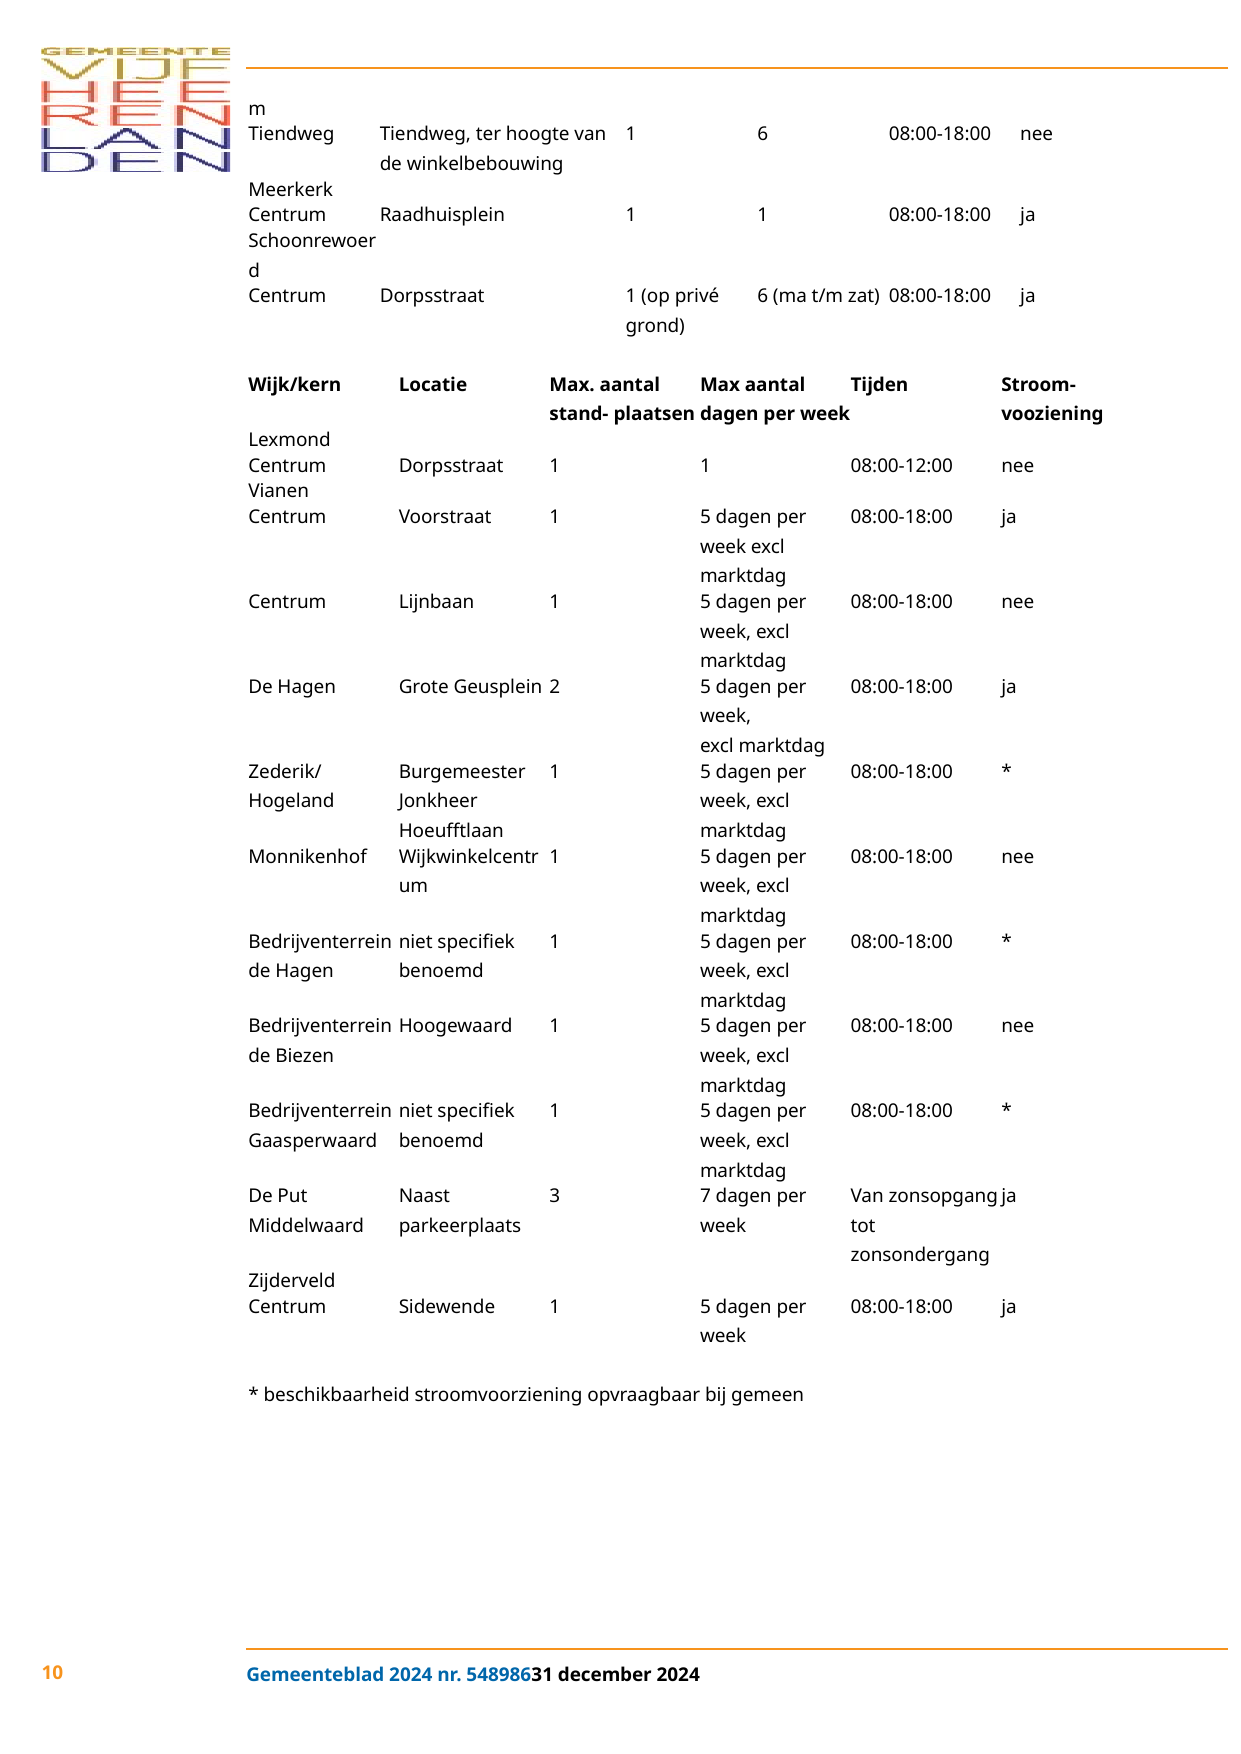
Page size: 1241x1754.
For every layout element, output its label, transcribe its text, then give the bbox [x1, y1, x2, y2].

table_cell nee [1001, 588, 1152, 673]
table_cell 1 [549, 1293, 700, 1348]
table_cell Monnikenhof [248, 843, 398, 928]
table_cell [850, 1268, 1001, 1293]
table_cell [889, 176, 1020, 202]
table_cell niet specifiek benoemd [399, 1098, 549, 1182]
table_cell Vianen [248, 478, 398, 503]
table_cell 08:00-18:00 [850, 503, 1001, 588]
table_cell 5 dagen per week, excl marktdag [700, 588, 850, 673]
table_cell [625, 227, 757, 283]
table_cell * [1001, 758, 1152, 843]
table_cell 08:00-18:00 [850, 1293, 1001, 1348]
table_cell ja [1001, 1293, 1152, 1348]
table_cell Raadhuisplein [380, 202, 625, 227]
table_cell 5 dagen per week, excl marktdag [700, 843, 850, 928]
table_cell 08:00-18:00 [850, 673, 1001, 758]
table_cell 2 [549, 673, 700, 758]
table_cell [399, 1268, 549, 1293]
table_cell Wijkwinkelcentrum [399, 843, 549, 928]
table_cell ja [1020, 202, 1152, 227]
table_cell 1 [549, 843, 700, 928]
table_header Tijden [850, 371, 1001, 426]
table_cell 08:00-18:00 [889, 202, 1020, 227]
table_cell nee [1020, 121, 1152, 176]
table_cell Centrum [248, 202, 379, 227]
table_cell Meerkerk [248, 176, 379, 202]
table_cell [757, 176, 888, 202]
table_cell * [1001, 928, 1152, 1013]
table_cell Centrum [248, 283, 379, 338]
table_header Wijk/kern [248, 371, 398, 426]
table_cell 08:00-18:00 [850, 1013, 1001, 1098]
table_cell [380, 227, 625, 283]
table_cell [549, 478, 700, 503]
table_cell 3 [549, 1183, 700, 1267]
table_cell 5 dagen per week, excl marktdag [700, 673, 850, 758]
table_cell 1 [625, 121, 757, 176]
table_cell Zederik/Hogeland [248, 758, 398, 843]
table_cell [549, 1268, 700, 1293]
table_cell Centrum [248, 1293, 398, 1348]
table_cell Centrum [248, 588, 398, 673]
table_cell 08:00-18:00 [850, 588, 1001, 673]
table_cell 5 dagen per week excl marktdag [700, 503, 850, 588]
table_cell Bedrijventerrein de Biezen [248, 1013, 398, 1098]
table_cell [757, 95, 888, 121]
table_cell ja [1001, 1183, 1152, 1267]
table_cell 1 (op privé grond) [625, 283, 757, 338]
table_cell 6 [757, 121, 888, 176]
table_cell Van zonsopgang tot zonsondergang [850, 1183, 1001, 1267]
table_cell nee [1001, 843, 1152, 928]
table_cell Centrum [248, 503, 398, 588]
table_cell De Hagen [248, 673, 398, 758]
table_cell Grote Geusplein [399, 673, 549, 758]
table_header Max. aantal stand- plaatsen [549, 371, 700, 426]
table_cell Burgemeester Jonkheer Hoeufftlaan [399, 758, 549, 843]
table_cell [625, 95, 757, 121]
table_cell 5 dagen per week, excl marktdag [700, 1098, 850, 1182]
table_cell Sidewende [399, 1293, 549, 1348]
table_cell Tiendweg [248, 121, 379, 176]
table_cell 1 [549, 1013, 700, 1098]
picture [41, 47, 231, 172]
table_cell 1 [549, 1098, 700, 1182]
table_cell 1 [549, 452, 700, 478]
table_cell ja [1020, 283, 1152, 338]
table_cell [1020, 95, 1152, 121]
table_cell * [1001, 1098, 1152, 1182]
table_cell ja [1001, 673, 1152, 758]
table_cell 1 [700, 452, 850, 478]
table_cell [1020, 227, 1152, 283]
table_cell [380, 176, 625, 202]
table_cell [700, 426, 850, 452]
table_cell 1 [757, 202, 888, 227]
table_cell [850, 478, 1001, 503]
table_cell Lijnbaan [399, 588, 549, 673]
table_cell Schoonrewoerd [248, 227, 379, 283]
table_cell [549, 426, 700, 452]
table_cell [380, 95, 625, 121]
table_cell Centrum [248, 452, 398, 478]
table_cell [1001, 426, 1152, 452]
table_cell Hoogewaard [399, 1013, 549, 1098]
table_cell 08:00-18:00 [850, 843, 1001, 928]
table_cell [399, 426, 549, 452]
table_cell 08:00-18:00 [850, 1098, 1001, 1182]
table_cell Bedrijventerrein de Hagen [248, 928, 398, 1013]
table_cell [700, 1268, 850, 1293]
table_cell m [248, 95, 379, 121]
table_header Max aantal dagen per week [700, 371, 850, 426]
table_cell 08:00-18:00 [889, 121, 1020, 176]
table_cell [399, 478, 549, 503]
text * beschikbaarheid stroomvoorziening opvraagbaar bij gemeen [248, 1381, 1152, 1407]
table_cell Dorpsstraat [399, 452, 549, 478]
table_cell 08:00-18:00 [850, 928, 1001, 1013]
table_cell Dorpsstraat [380, 283, 625, 338]
table_cell 1 [549, 758, 700, 843]
table_cell nee [1001, 1013, 1152, 1098]
table_cell 1 [625, 202, 757, 227]
table_cell Zijderveld [248, 1268, 398, 1293]
table_cell [889, 227, 1020, 283]
table_cell 08:00-18:00 [889, 283, 1020, 338]
table_cell ja [1001, 503, 1152, 588]
table_cell [757, 227, 888, 283]
table_cell [850, 426, 1001, 452]
table_cell 5 dagen per week [700, 1293, 850, 1348]
table_cell 08:00-18:00 [850, 758, 1001, 843]
table_cell Lexmond [248, 426, 398, 452]
table_cell 1 [549, 503, 700, 588]
table_cell [889, 95, 1020, 121]
table_cell [1020, 176, 1152, 202]
table_header Locatie [399, 371, 549, 426]
table_cell De Put Middelwaard [248, 1183, 398, 1267]
table_cell Tiendweg, ter hoogte van de winkelbebouwing [380, 121, 625, 176]
table_cell 5 dagen per week, excl marktdag [700, 928, 850, 1013]
table_header Stroom-vooziening [1001, 371, 1152, 426]
table_cell 7 dagen per week [700, 1183, 850, 1267]
table_cell Naast parkeerplaats [399, 1183, 549, 1267]
table_cell nee [1001, 452, 1152, 478]
table_cell [1001, 478, 1152, 503]
table_cell 08:00-12:00 [850, 452, 1001, 478]
table_cell 5 dagen per week, excl marktdag [700, 758, 850, 843]
table_cell Bedrijventerrein Gaasperwaard [248, 1098, 398, 1182]
table_cell 1 [549, 588, 700, 673]
table_cell [1001, 1268, 1152, 1293]
table_cell 6 (ma t/m zat) [757, 283, 888, 338]
table_cell [625, 176, 757, 202]
table_cell 1 [549, 928, 700, 1013]
table_cell 5 dagen per week, excl marktdag [700, 1013, 850, 1098]
table_cell [700, 478, 850, 503]
table_cell niet specifiek benoemd [399, 928, 549, 1013]
table_cell Voorstraat [399, 503, 549, 588]
